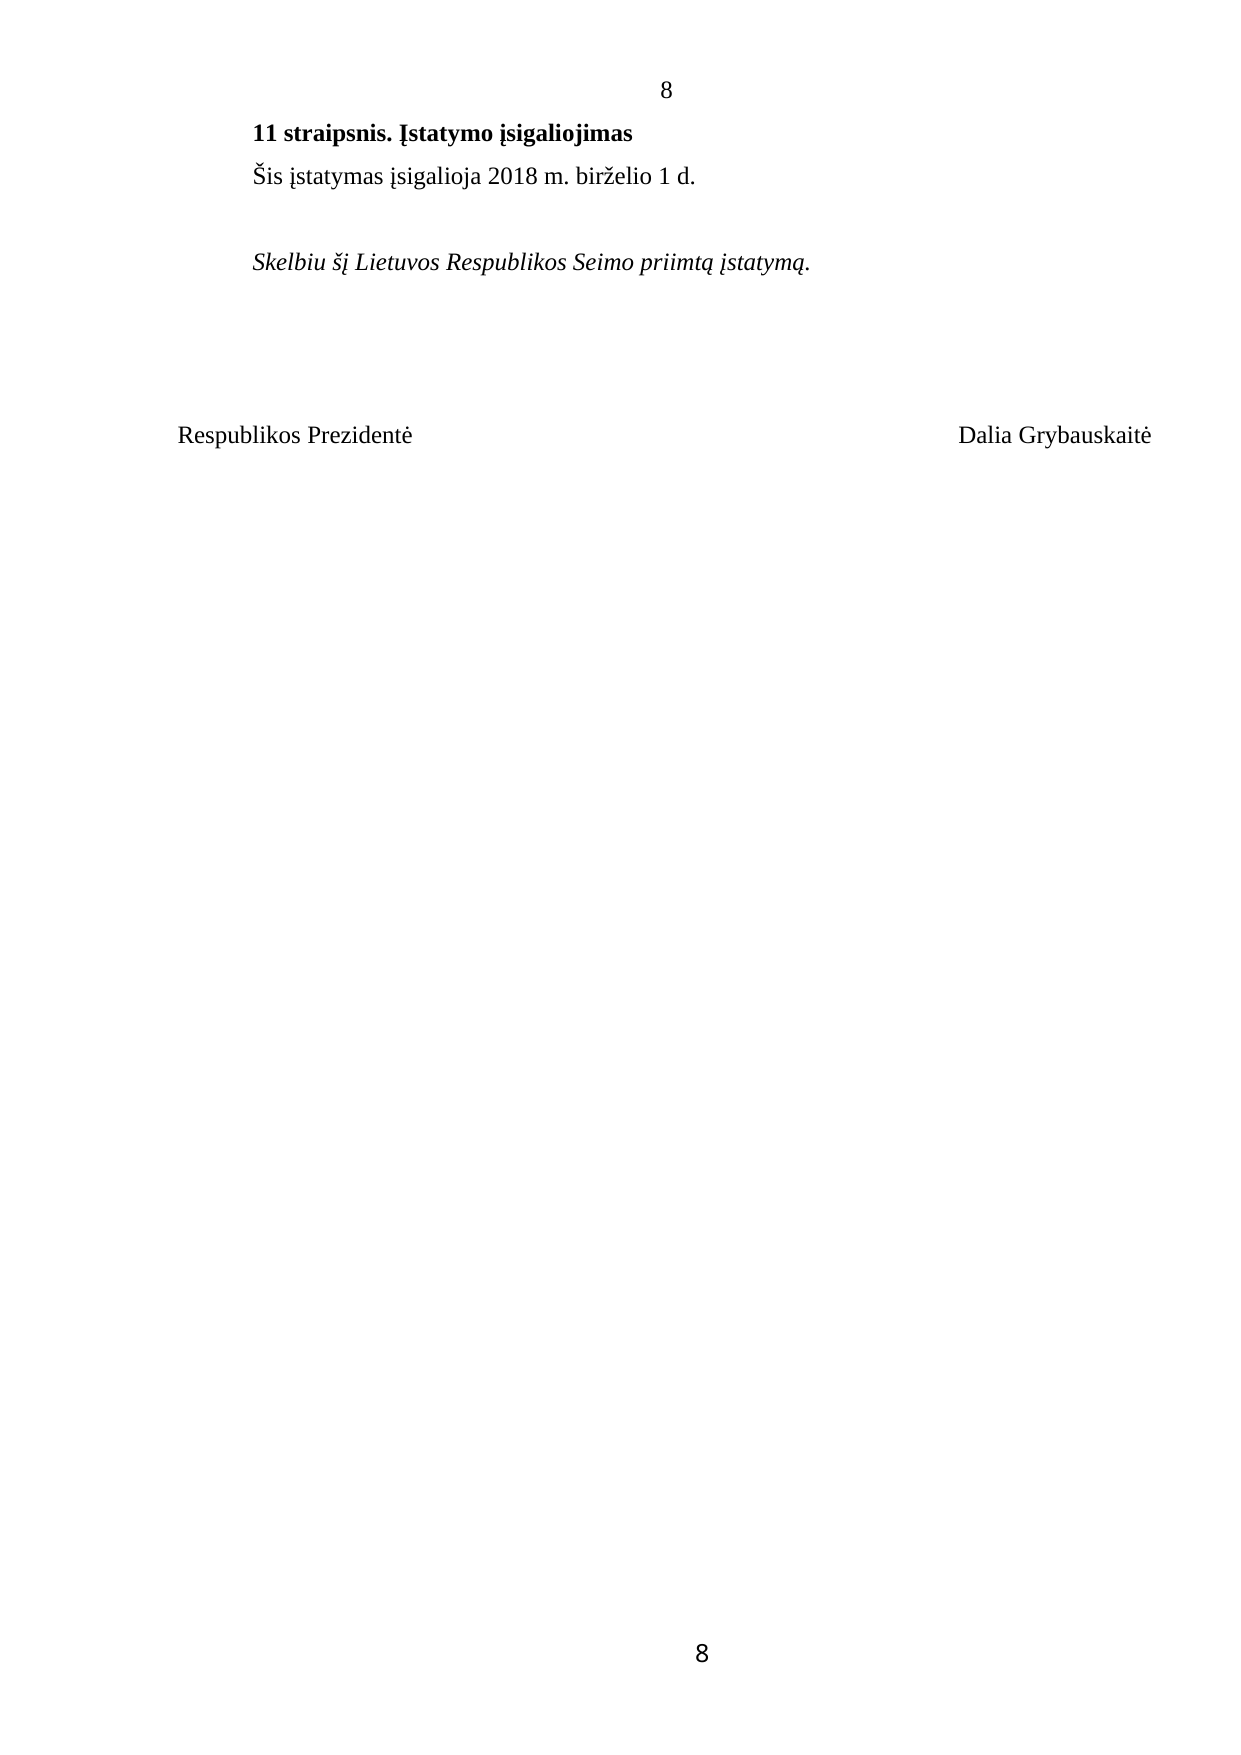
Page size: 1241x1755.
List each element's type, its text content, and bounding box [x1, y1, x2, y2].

text Šis įstatymas įsigalioja 2018 m. birželio 1 d. [177, 161, 1152, 190]
text 11 straipsnis. Įstatymo įsigaliojimas [177, 118, 1152, 147]
text Respublikos Prezidentė Dalia Grybauskaitė [177, 420, 1152, 449]
text Skelbiu šį Lietuvos Respublikos Seimo priimtą įstatymą. [177, 247, 1152, 276]
